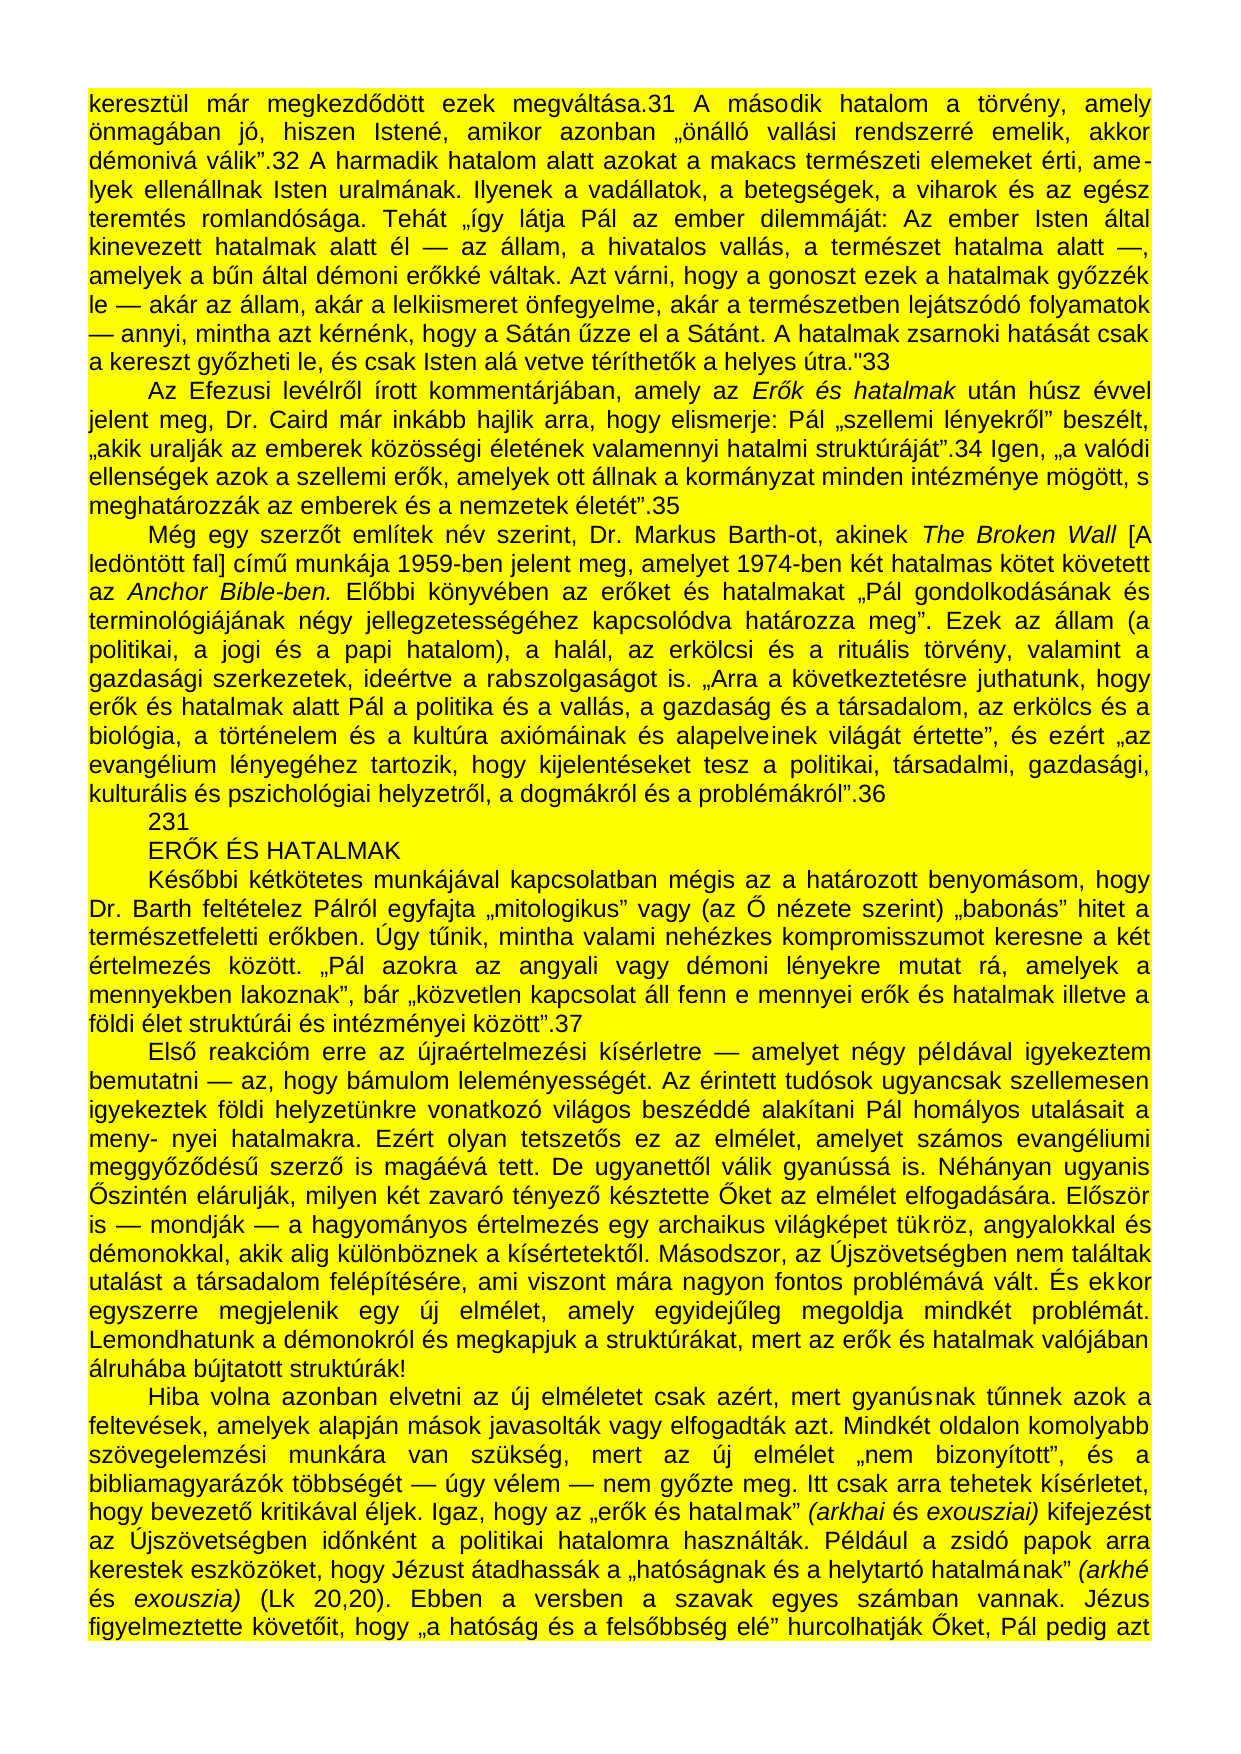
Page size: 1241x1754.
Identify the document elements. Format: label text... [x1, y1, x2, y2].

text Hiba volna azonban elvetni az új elméletet csak azért, mert gyanús­nak tűnnek azok a feltevések, amelyek alapján mások javasolták vagy elfogadták azt. Mindkét oldalon komolyabb szövegelemzési munkára van szükség, mert az új elmélet „nem bizonyított”, és a bibliamagyará­zók többségét — úgy vélem — nem győzte meg. Itt csak arra tehetek kísérletet, hogy bevezető kritikával éljek. Igaz, hogy az „erők és hatal­mak” (arkhai és exousziai) kifejezést az Újszövetségben időnként a poli­tikai hatalomra használták. Például a zsidó papok arra kerestek eszkö­zöket, hogy Jézust átadhassák a „hatóságnak és a helytartó hatalmá­nak” (arkhé és exouszia) (Lk 20,20). Ebben a versben a szavak egyes számban vannak. Jézus figyelmeztette követőit, hogy „a hatóság és a felsőbbség elé” hurcolhatják Őket, Pál pedig azt [88, 1382, 1152, 1641]
text Még egy szerzőt említek név szerint, Dr. Markus Barth-ot, akinek The Broken Wall [A ledöntött fal] című munkája 1959-ben jelent meg, amelyet 1974-ben két hatalmas kötet követett az Anchor Bible-ben. Előb­bi könyvében az erőket és hatalmakat „Pál gondolkodásának és termi­nológiájának négy jellegzetességéhez kapcsolódva határozza meg”. Ezek az állam (a politikai, a jogi és a papi hatalom), a halál, az erkölcsi és a rituális törvény, valamint a gazdasági szerkezetek, ideértve a rab­szolgaságot is. „Arra a következtetésre juthatunk, hogy erők és hatal­mak alatt Pál a politika és a vallás, a gazdaság és a társadalom, az erkölcs és a biológia, a történelem és a kultúra axiómáinak és alapelve­inek világát értette”, és ezért „az evangélium lényegéhez tartozik, hogy kijelentéseket tesz a politikai, társadalmi, gazdasági, kulturális és pszichológiai helyzetről, a dogmákról és a problémákról”.36 [88, 520, 1152, 807]
text Első reakcióm erre az újraértelmezési kísérletre — amelyet négy pél­dával igyekeztem bemutatni — az, hogy bámulom leleményességét. Az érintett tudósok ugyancsak szellemesen igyekeztek földi helyzetünkre vonatkozó világos beszéddé alakítani Pál homályos utalásait a meny- nyei hatalmakra. Ezért olyan tetszetős ez az elmélet, amelyet számos evangéliumi meggyőződésű szerző is magáévá tett. De ugyanettől válik gyanússá is. Néhányan ugyanis Őszintén elárulják, milyen két zavaró tényező késztette Őket az elmélet elfogadására. Először is — mondják — a hagyományos értelmezés egy archaikus világképet tük­röz, angyalokkal és démonokkal, akik alig különböznek a kísértetek­től. Másodszor, az Újszövetségben nem találtak utalást a társadalom felépítésére, ami viszont mára nagyon fontos problémává vált. És ek­kor egyszerre megjelenik egy új elmélet, amely egyidejűleg megoldja mindkét problémát. Lemondhatunk a démonokról és megkapjuk a struktúrákat, mert az erők és hatalmak valójában álruhába bújtatott struktúrák! [88, 1037, 1152, 1382]
text keresztül már megkezdődött ezek megváltása.31 A máso­dik hatalom a törvény, amely önmagában jó, hiszen Istené, amikor azonban „önálló vallási rendszerré emelik, akkor démonivá válik”.32 A harmadik hatalom alatt azokat a makacs természeti elemeket érti, ame­lyek ellenállnak Isten uralmának. Ilyenek a vadállatok, a betegségek, a viharok és az egész teremtés romlandósága. Tehát „így látja Pál az ember dilemmáját: Az ember Isten által kinevezett hatalmak alatt él — az állam, a hivatalos vallás, a természet hatalma alatt —, amelyek a bűn által démoni erőkké váltak. Azt várni, hogy a gonoszt ezek a hatalmak győzzék le — akár az állam, akár a lelkiismeret önfegyelme, akár a természetben lejátszódó folyamatok — annyi, mintha azt kérnénk, hogy a Sátán űzze el a Sátánt. A hatalmak zsarnoki hatását csak a kereszt győzheti le, és csak Isten alá vetve téríthetők a helyes útra."33 [88, 88, 1152, 376]
text ERŐK ÉS HATALMAK [88, 836, 1152, 865]
text Az Efezusi levélről írott kommentárjában, amely az Erők és hatalmak után húsz évvel jelent meg, Dr. Caird már inkább hajlik arra, hogy elismerje: Pál „szellemi lényekről” beszélt, „akik uralják az emberek közösségi életének valamennyi hatalmi struktúráját”.34 Igen, „a valódi ellenségek azok a szellemi erők, amelyek ott állnak a kormányzat minden intézménye mögött, s meghatározzák az emberek és a nemze­tek életét”.35 [88, 376, 1152, 520]
text Későbbi kétkötetes munkájával kapcsolatban mégis az a határozott benyomásom, hogy Dr. Barth feltételez Pálról egyfajta „mitologikus” vagy (az Ő nézete szerint) „babonás” hitet a természetfeletti erőkben. Úgy tűnik, mintha valami nehézkes kompromisszumot keresne a két értelmezés között. „Pál azokra az angyali vagy démoni lényekre mutat rá, amelyek a mennyekben lakoznak”, bár „közvetlen kapcsolat áll fenn e mennyei erők és hatalmak illetve a földi élet struktúrái és intézményei között”.37 [88, 865, 1152, 1037]
text 231 [88, 807, 1152, 836]
